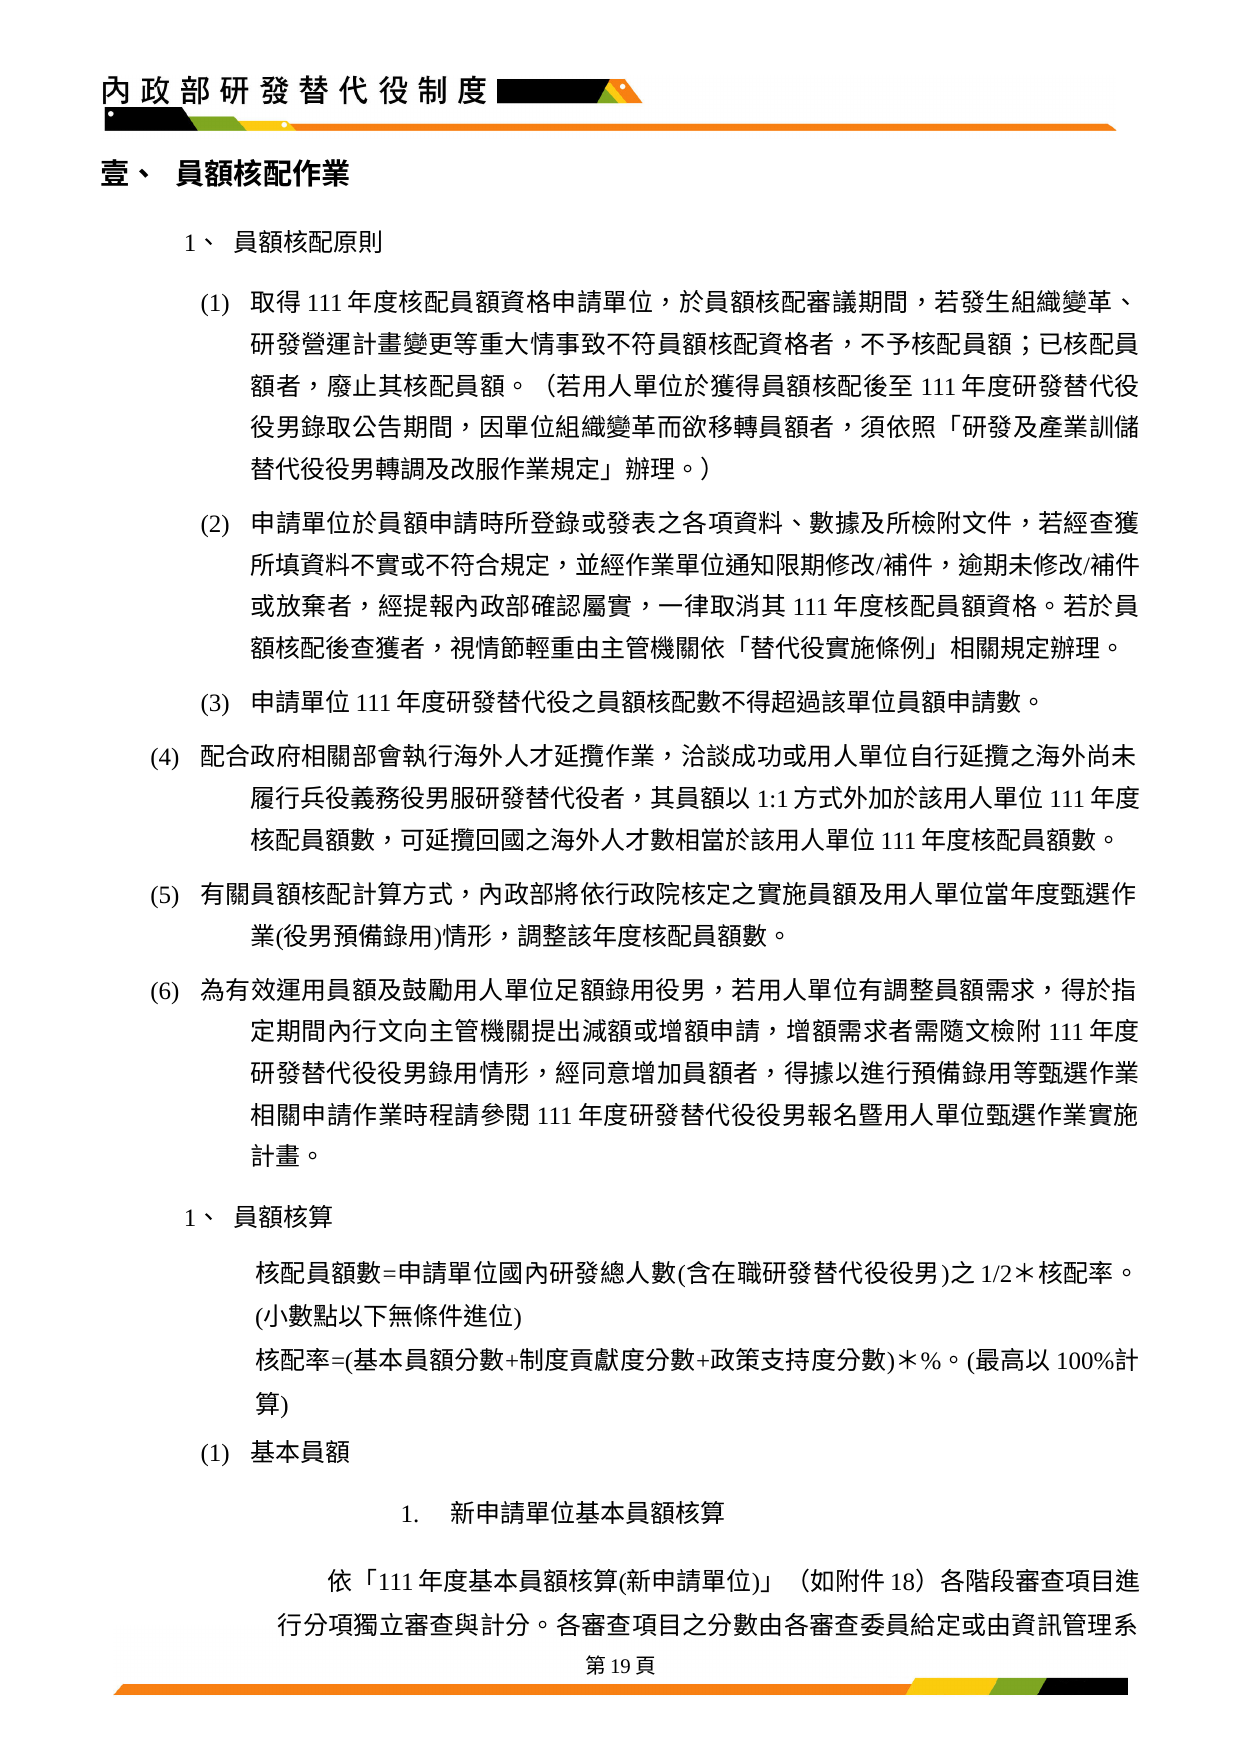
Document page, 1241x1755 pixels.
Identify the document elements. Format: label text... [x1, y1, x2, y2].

picture [113, 1625, 1128, 1698]
picture [100, 75, 1117, 139]
list 配合政府相關部會執行海外人才延攬作業，洽談成功或用人單位自行延攬之海外尚未履行兵役義務役男服研發替代役者，其員額以1:1方式外加於該用人單位111年度核配員額數，可延攬回國之海外人才數相當於該用人單位111年度核配員額數。 [150, 732, 1140, 857]
picture [368, 1625, 375, 1634]
list 員額核配原則 [184, 218, 1140, 259]
picture [563, 1629, 574, 1633]
picture [999, 1627, 1006, 1633]
list 有關員額核配計算方式，內政部將依行政院核定之實施員額及用人單位當年度甄選作業(役男預備錄用)情形，調整該年度核配員額數。 [150, 870, 1140, 953]
picture [791, 1629, 802, 1633]
list 申請單位於員額申請時所登錄或發表之各項資料、數據及所檢附文件，若經查獲所填資料不實或不符合規定，並經作業單位通知限期修改/補件，逾期未修改/補件或放棄者，經提報內政部確認屬實，一律取消其111年度核配員額資格。若於員額核配後查獲者，視情節輕重由主管機關依「替代役實施條例」相關規定辦理。 [200, 499, 1140, 666]
list 員額核配作業 [100, 151, 1140, 193]
list 新申請單位基本員額核算 [400, 1489, 1140, 1530]
list 取得111年度核配員額資格申請單位，於員額核配審議期間，若發生組織變革、研發營運計畫變更等重大情事致不符員額核配資格者，不予核配員額；已核配員額者，廢止其核配員額。（若用人單位於獲得員額核配後至111年度研發替代役役男錄取公告期間，因單位組織變革而欲移轉員額者，須依照「研發及產業訓儲替代役役男轉調及改服作業規定」辦理。） [200, 278, 1140, 487]
list 基本員額 [200, 1428, 1140, 1470]
text 依「111年度基本員額核算(新申請單位)」（如附件18）各階段審查項目進行分項獨立審查與計分。各審查項目之分數由各審查委員給定或由資訊管理系 [278, 1555, 1140, 1643]
text 核配員額數=申請單位國內研發總人數(含在職研發替代役役男)之1/2＊核配率。(小數點以下無條件進位) [255, 1247, 1140, 1334]
picture [743, 1625, 751, 1634]
picture [663, 1628, 676, 1632]
text 核配率=(基本員額分數+制度貢獻度分數+政策支持度分數)＊%。(最高以100%計算) [255, 1334, 1140, 1422]
list 員額核算 [184, 1193, 1140, 1234]
list 申請單位111年度研發替代役之員額核配數不得超過該單位員額申請數。 [200, 678, 1140, 720]
picture [771, 1627, 778, 1633]
list 為有效運用員額及鼓勵用人單位足額錄用役男，若用人單位有調整員額需求，得於指定期間內行文向主管機關提出減額或增額申請，增額需求者需隨文檢附111年度研發替代役役男錄用情形，經同意增加員額者，得據以進行預備錄用等甄選作業。相關申請作業時程請參閱111年度研發替代役役男報名暨用人單位甄選作業實施計畫。 [150, 966, 1140, 1174]
